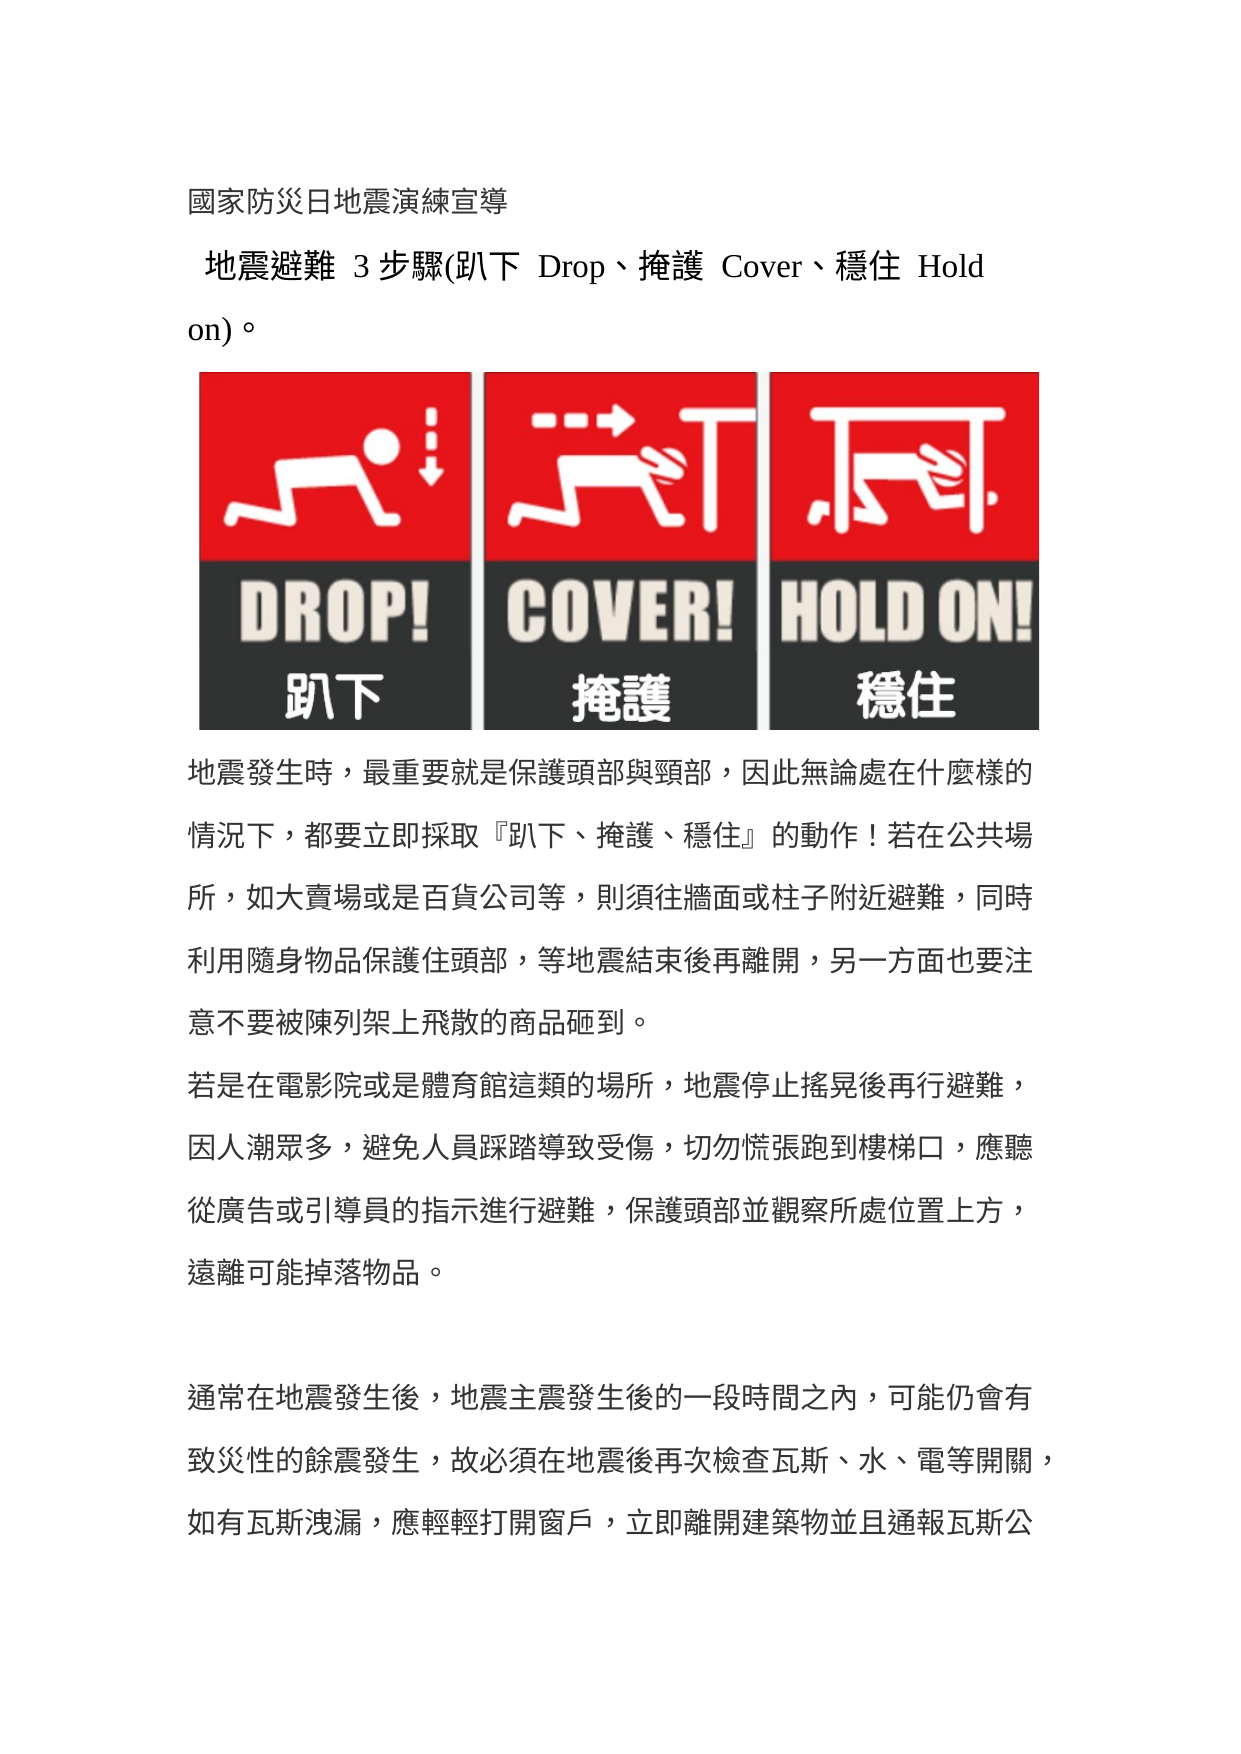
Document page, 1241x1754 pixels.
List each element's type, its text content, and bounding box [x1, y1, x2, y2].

text 地震避難 3 步驟(趴下 Drop、掩護 Cover、穩住 Hold on)。 [187, 221, 1055, 346]
text 地震發生時，最重要就是保護頭部與頸部，因此無論處在什麼樣的情況下，都要立即採取『趴下、掩護、穩住』的動作！若在公共場所，如大賣場或是百貨公司等，則須往牆面或柱子附近避難，同時利用隨身物品保護住頭部，等地震結束後再離開，另一方面也要注意不要被陳列架上飛散的商品砸到。 若是在電影院或是體育館這類的場所，地震停止搖晃後再行避難，因人潮眾多，避免人員踩踏導致受傷，切勿慌張跑到樓梯口，應聽從廣告或引導員的指示進行避難，保護頭部並觀察所處位置上方，遠離可能掉落物品。 通常在地震發生後，地震主震發生後的一段時間之內，可能仍會有致災性的餘震發生，故必須在地震後再次檢查瓦斯、水、電等開關，如有瓦斯洩漏，應輕輕打開窗戶，立即離開建築物並且通報瓦斯公司。若發生火災，儘速以滅火器滅火。 在地震避難過程中，應特別注意家中危險物品，避免二次傷害，且小心家具位移，避免傾倒造成財物損失及傷害。 抗震保命三步驟，認識且學習更多地震應變措施吧！ [187, 729, 1053, 1542]
text 國家防災日地震演練宣導 [187, 158, 1053, 221]
